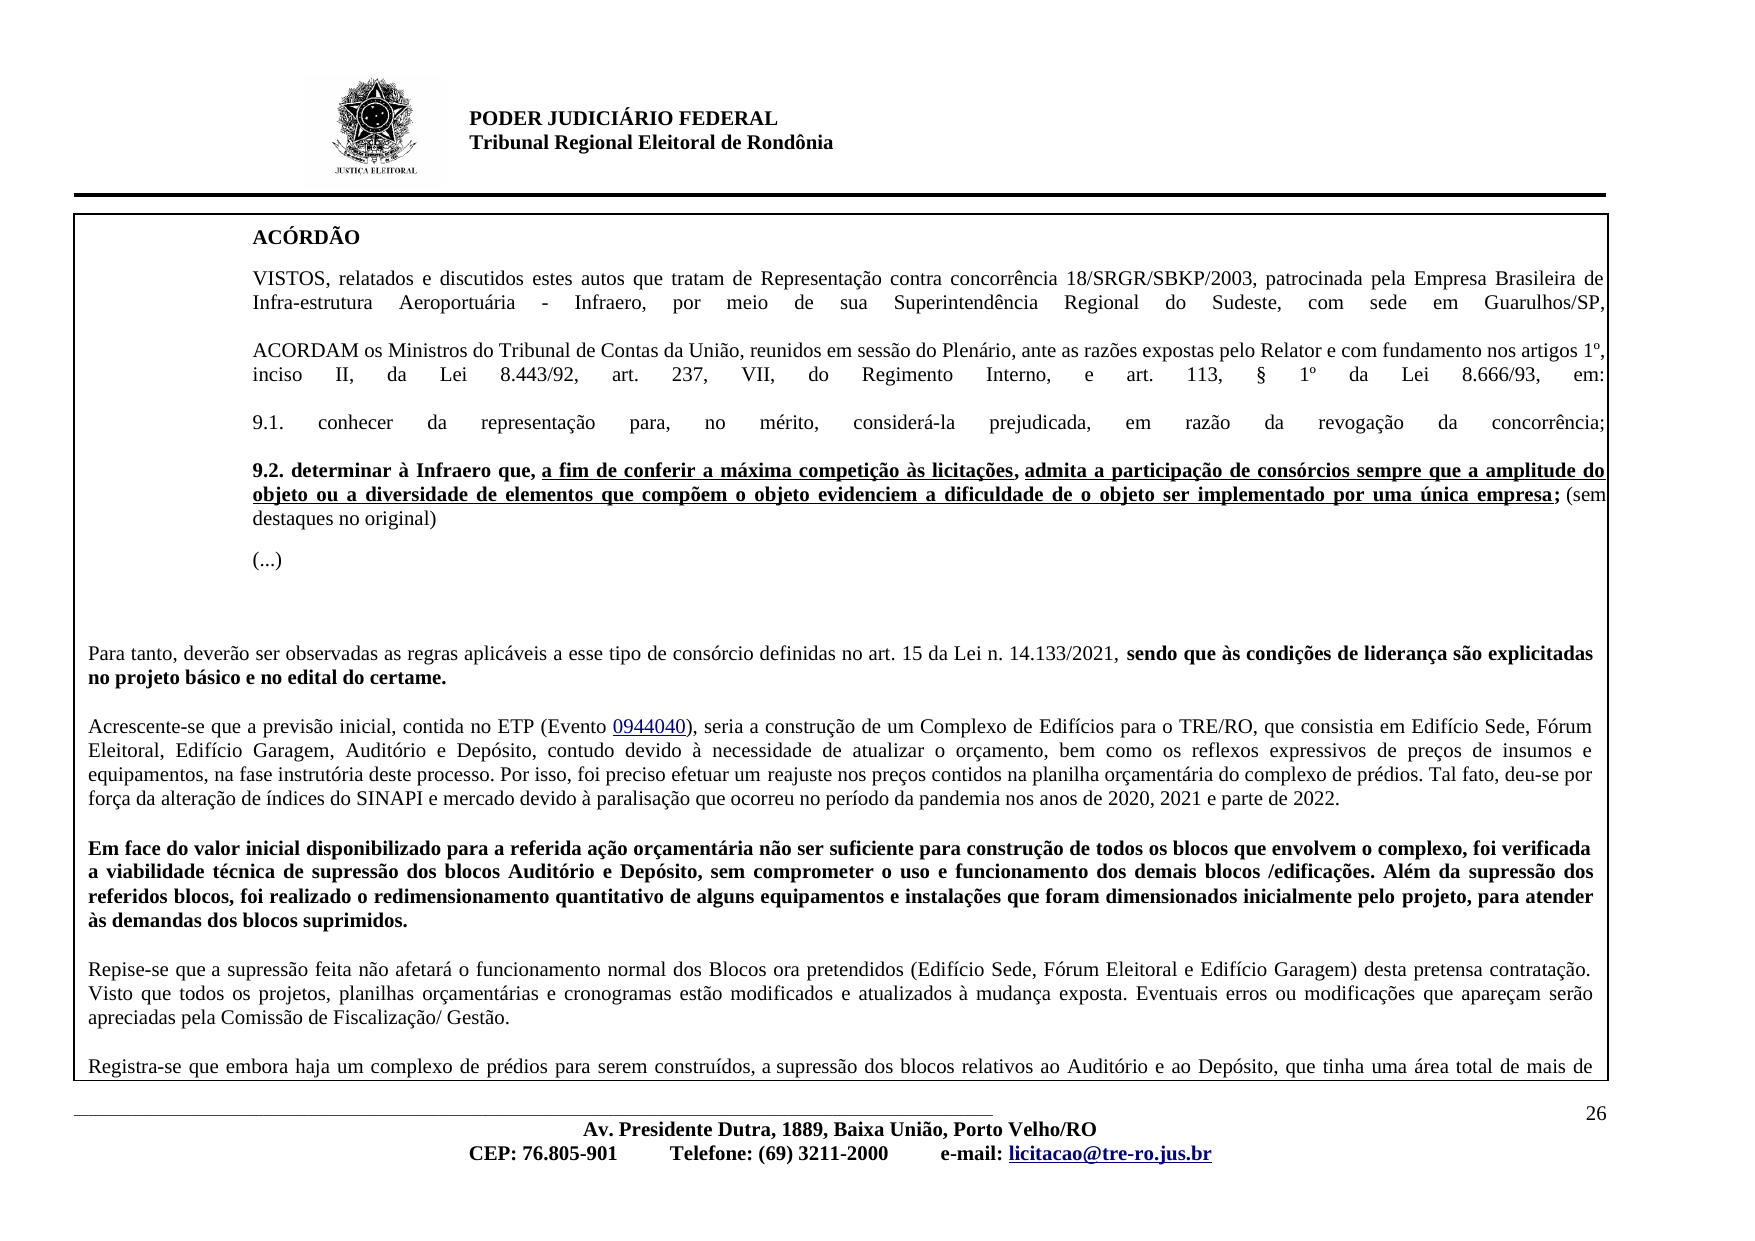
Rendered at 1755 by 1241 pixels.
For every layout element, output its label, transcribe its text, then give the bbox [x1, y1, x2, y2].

table_cell ACÓRDÃO VISTOS, relatados e discutidos estes autos que tratam de Representação contra concorrência 18/SRGR/SBKP/2003, patrocinada pela Empresa Brasileira de Infra-estrutura Aeroportuária - Infraero, por meio de sua Superintendência Regional do Sudeste, com sede em Guarulhos/SP, ACORDAM os Ministros do Tribunal de Contas da União, reunidos em sessão do Plenário, ante as razões expostas pelo Relator e com fundamento nos artigos 1º, inciso II, da Lei 8.443/92, art. 237, VII, do Regimento Interno, e art. 113, § 1º da Lei 8.666/93, em: 9.1. conhecer da representação para, no mérito, considerá-la prejudicada, em razão da revogação da concorrência; 9.2. determinar à Infraero que, a fim de conferir a máxima competição às licitações, admita a participação de consórcios sempre que a amplitude do objeto ou a diversidade de elementos que compõem o objeto evidenciem a dificuldade de o objeto ser implementado por uma única empresa; (sem destaques no original) (...) Para tanto, deverão ser observadas as regras aplicáveis a esse tipo de consórcio definidas no art. 15 da Lei n. 14.133/2021, sendo que às condições de liderança são explicitadas no projeto básico e no edital do certame. Acrescente-se que a previsão inicial, contida no ETP (Evento 0944040), seria a construção de um Complexo de Edifícios para o TRE/RO, que consistia em Edifício Sede, Fórum Eleitoral, Edifício Garagem, Auditório e Depósito, contudo devido à necessidade de atualizar o orçamento, bem como os reflexos expressivos de preços de insumos e equipamentos, na fase instrutória deste processo. Por isso, foi preciso efetuar um reajuste nos preços contidos na planilha orçamentária do complexo de prédios. Tal fato, deu-se por força da alteração de índices do SINAPI e mercado devido à paralisação que ocorreu no período da pandemia nos anos de 2020, 2021 e parte de 2022. Em face do valor inicial disponibilizado para a referida ação orçamentária não ser suficiente para construção de todos os blocos que envolvem o complexo, foi verificada a viabilidade técnica de supressão dos blocos Auditório e Depósito, sem comprometer o uso e funcionamento dos demais blocos /edificações. Além da supressão dos referidos blocos, foi realizado o redimensionamento quantitativo de alguns equipamentos e instalações que foram dimensionados inicialmente pelo projeto, para atender às demandas dos blocos suprimidos. Repise-se que a supressão feita não afetará o funcionamento normal dos Blocos ora pretendidos (Edifício Sede, Fórum Eleitoral e Edifício Garagem) desta pretensa contratação. Visto que todos os projetos, planilhas orçamentárias e cronogramas estão modificados e atualizados à mudança exposta. Eventuais erros ou modificações que apareçam serão apreciadas pela Comissão de Fiscalização/ Gestão. Registra-se que embora haja um complexo de prédios para serem construídos, a supressão dos blocos relativos ao Auditório e ao Depósito, que tinha uma área total de mais de [75, 215, 1607, 1079]
